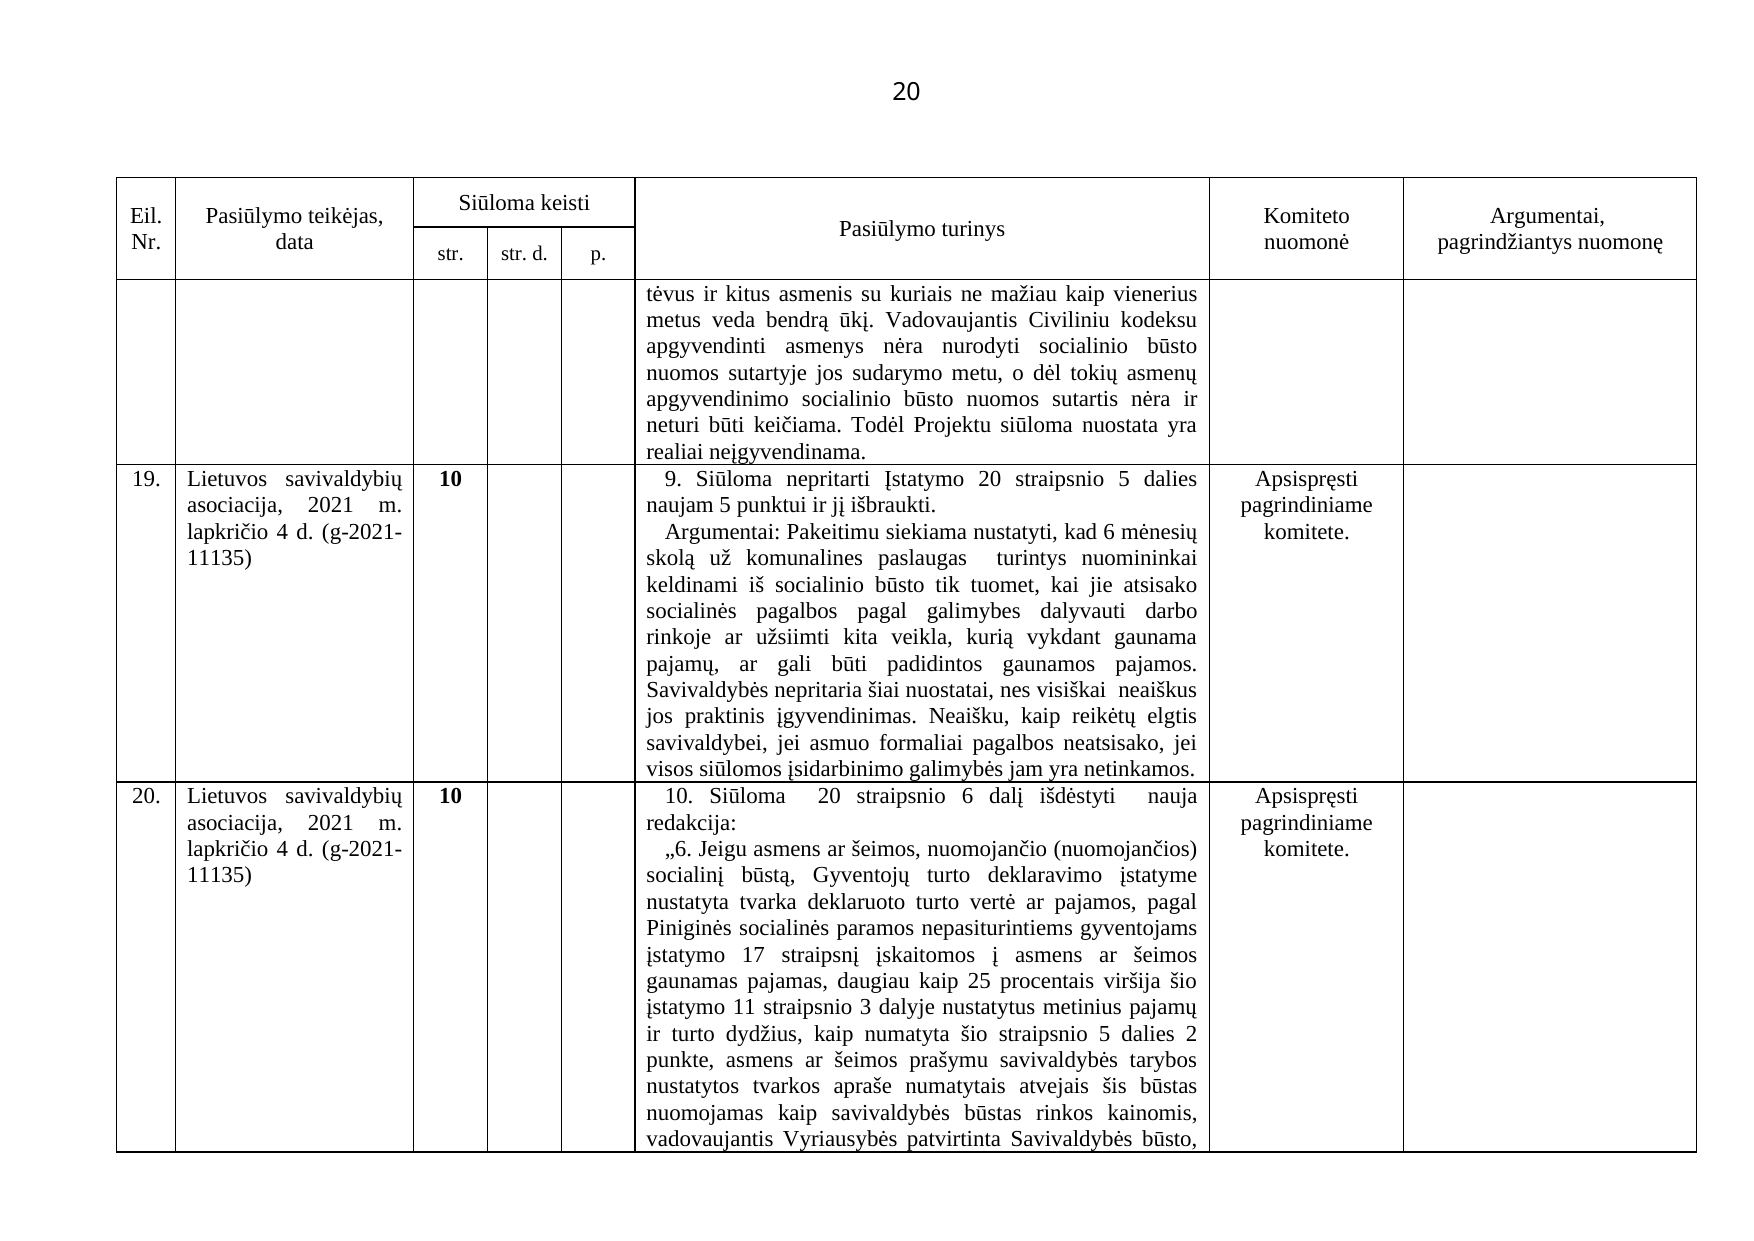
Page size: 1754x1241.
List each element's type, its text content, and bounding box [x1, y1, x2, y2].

table_cell str. d. [488, 228, 561, 279]
table_cell Lietuvos savivaldybių asociacija, 2021 m. lapkričio 4 d. (g-2021-11135) [176, 783, 413, 1151]
table_cell 10 [414, 465, 487, 781]
table_cell Apsispręsti pagrindiniame komitete. [1210, 465, 1403, 781]
table_cell [176, 280, 413, 464]
table_cell [562, 783, 634, 1151]
table_cell [1210, 280, 1403, 464]
table_cell 10 [414, 783, 487, 1151]
table_header Pasiūlymo turinys [636, 178, 1209, 279]
table_cell [562, 465, 634, 781]
table_header Siūloma keisti [414, 178, 634, 226]
table_cell 9. Siūloma nepritarti Įstatymo 20 straipsnio 5 dalies naujam 5 punktui ir jį išbraukti. Argumentai: Pakeitimu siekiama nustatyti, kad 6 mėnesių skolą už komunalines paslaugas turintys nuomininkai keldinami iš socialinio būsto tik tuomet, kai jie atsisako socialinės pagalbos pagal galimybes dalyvauti darbo rinkoje ar užsiimti kita veikla, kurią vykdant gaunama pajamų, ar gali būti padidintos gaunamos pajamos. Savivaldybės nepritaria šiai nuostatai, nes visiškai neaiškus jos praktinis įgyvendinimas. Neaišku, kaip reikėtų elgtis savivaldybei, jei asmuo formaliai pagalbos neatsisako, jei visos siūlomos įsidarbinimo galimybės jam yra netinkamos. [636, 465, 1209, 781]
table_cell 10. Siūloma 20 straipsnio 6 dalį išdėstyti nauja redakcija: „6. Jeigu asmens ar šeimos, nuomojančio (nuomojančios) socialinį būstą, Gyventojų turto deklaravimo įstatyme nustatyta tvarka deklaruoto turto vertė ar pajamos, pagal Piniginės socialinės paramos nepasiturintiems gyventojams įstatymo 17 straipsnį įskaitomos į asmens ar šeimos gaunamas pajamas, daugiau kaip 25 procentais viršija šio įstatymo 11 straipsnio 3 dalyje nustatytus metinius pajamų ir turto dydžius, kaip numatyta šio straipsnio 5 dalies 2 punkte, asmens ar šeimos prašymu savivaldybės tarybos nustatytos tvarkos apraše numatytais atvejais šis būstas nuomojamas kaip savivaldybės būstas rinkos kainomis, vadovaujantis Vyriausybės patvirtinta Savivaldybės būsto, [636, 783, 1209, 1151]
table_cell [488, 465, 561, 781]
table_cell [1404, 465, 1696, 781]
table_cell [414, 280, 487, 464]
table_cell [117, 280, 175, 464]
table_cell str. [414, 228, 487, 279]
table_cell tėvus ir kitus asmenis su kuriais ne mažiau kaip vienerius metus veda bendrą ūkį. Vadovaujantis Civiliniu kodeksu apgyvendinti asmenys nėra nurodyti socialinio būsto nuomos sutartyje jos sudarymo metu, o dėl tokių asmenų apgyvendinimo socialinio būsto nuomos sutartis nėra ir neturi būti keičiama. Todėl Projektu siūloma nuostata yra realiai neįgyvendinama. [636, 280, 1209, 464]
table_cell Apsispręsti pagrindiniame komitete. [1210, 783, 1403, 1151]
table_header Pasiūlymo teikėjas, data [176, 178, 413, 279]
table_cell [488, 783, 561, 1151]
table_header Komiteto nuomonė [1210, 178, 1403, 279]
table_cell 19. [117, 465, 175, 781]
table_cell [1404, 783, 1696, 1151]
table_cell Lietuvos savivaldybių asociacija, 2021 m. lapkričio 4 d. (g-2021-11135) [176, 465, 413, 781]
table_cell [562, 280, 634, 464]
table_cell [488, 280, 561, 464]
table_header Argumentai, pagrindžiantys nuomonę [1404, 178, 1696, 279]
table_cell 20. [117, 783, 175, 1151]
table_cell p. [562, 228, 634, 279]
table_header Eil. Nr. [117, 178, 175, 279]
table_cell [1404, 280, 1696, 464]
